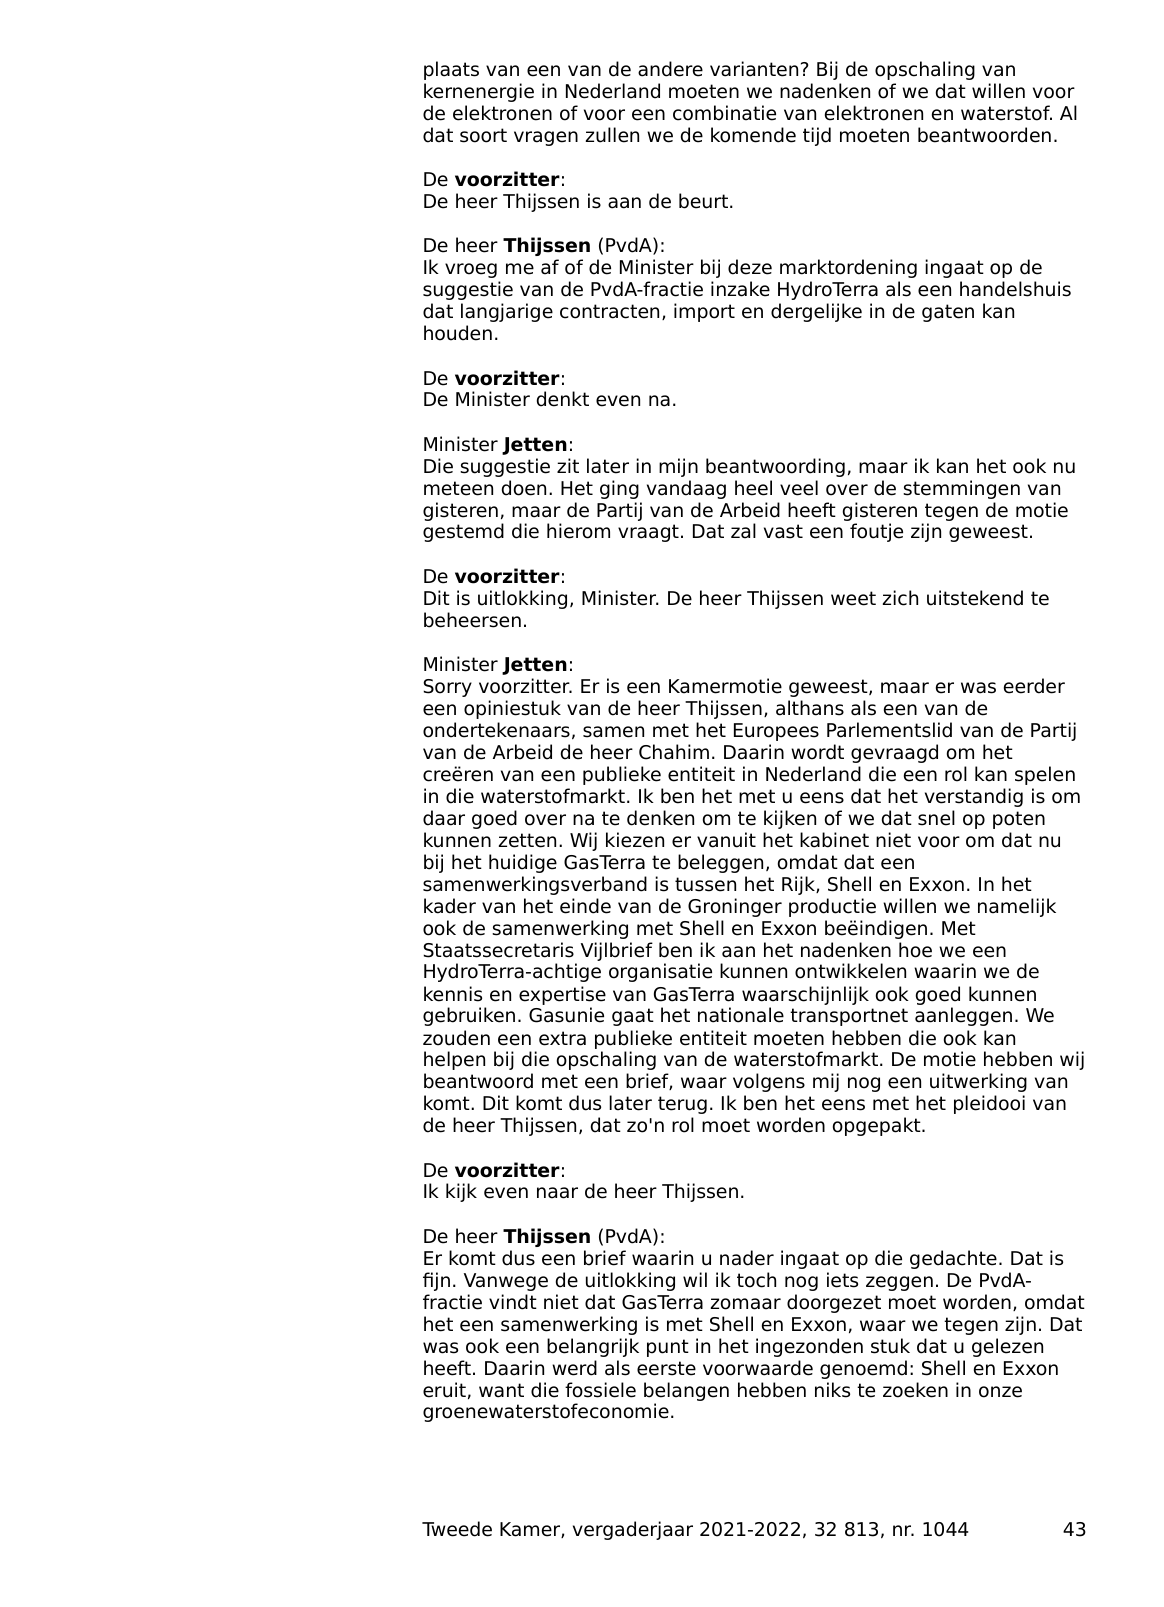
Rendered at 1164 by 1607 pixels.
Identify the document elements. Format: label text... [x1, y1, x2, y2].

text Ik kijk even naar de heer Thijssen. [422, 1181, 1087, 1203]
text De voorzitter: [422, 566, 1087, 588]
text plaats van een van de andere varianten? Bij de opschaling van kernenergie in Nederland moeten we nadenken of we dat willen voor de elektronen of voor een combinatie van elektronen en waterstof. Al dat soort vragen zullen we de komende tijd moeten beantwoorden. [422, 59, 1087, 147]
text De heer Thijssen (PvdA): [422, 235, 1087, 257]
text Er komt dus een brief waarin u nader ingaat op die gedachte. Dat is fijn. Vanwege de uitlokking wil ik toch nog iets zeggen. De PvdA-fractie vindt niet dat GasTerra zomaar doorgezet moet worden, omdat het een samenwerking is met Shell en Exxon, waar we tegen zijn. Dat was ook een belangrijk punt in het ingezonden stuk dat u gelezen heeft. Daarin werd als eerste voorwaarde genoemd: Shell en Exxon eruit, want die fossiele belangen hebben niks te zoeken in onze groenewaterstofeconomie. [422, 1248, 1087, 1423]
text De voorzitter: [422, 1159, 1087, 1181]
text De heer Thijssen is aan de beurt. [422, 191, 1087, 213]
text Minister Jetten: [422, 433, 1087, 456]
text Die suggestie zit later in mijn beantwoording, maar ik kan het ook nu meteen doen. Het ging vandaag heel veel over de stemmingen van gisteren, maar de Partij van de Arbeid heeft gisteren tegen de motie gestemd die hierom vraagt. Dat zal vast een foutje zijn geweest. [422, 456, 1087, 543]
text De heer Thijssen (PvdA): [422, 1226, 1087, 1248]
text Sorry voorzitter. Er is een Kamermotie geweest, maar er was eerder een opiniestuk van de heer Thijssen, althans als een van de ondertekenaars, samen met het Europees Parlementslid van de Partij van de Arbeid de heer Chahim. Daarin wordt gevraagd om het creëren van een publieke entiteit in Nederland die een rol kan spelen in die waterstofmarkt. Ik ben het met u eens dat het verstandig is om daar goed over na te denken om te kijken of we dat snel op poten kunnen zetten. Wij kiezen er vanuit het kabinet niet voor om dat nu bij het huidige GasTerra te beleggen, omdat dat een samenwerkingsverband is tussen het Rijk, Shell en Exxon. In het kader van het einde van de Groninger productie willen we namelijk ook de samenwerking met Shell en Exxon beëindigen. Met Staatssecretaris Vijlbrief ben ik aan het nadenken hoe we een HydroTerra-achtige organisatie kunnen ontwikkelen waarin we de kennis en expertise van GasTerra waarschijnlijk ook goed kunnen gebruiken. Gasunie gaat het nationale transportnet aanleggen. We zouden een extra publieke entiteit moeten hebben die ook kan helpen bij die opschaling van de waterstofmarkt. De motie hebben wij beantwoord met een brief, waar volgens mij nog een uitwerking van komt. Dit komt dus later terug. Ik ben het eens met het pleidooi van de heer Thijssen, dat zo'n rol moet worden opgepakt. [422, 676, 1087, 1137]
text De voorzitter: [422, 169, 1087, 191]
text Ik vroeg me af of de Minister bij deze marktordening ingaat op de suggestie van de PvdA-fractie inzake HydroTerra als een handelshuis dat langjarige contracten, import en dergelijke in de gaten kan houden. [422, 257, 1087, 345]
text Minister Jetten: [422, 654, 1087, 676]
text De Minister denkt even na. [422, 389, 1087, 411]
text Dit is uitlokking, Minister. De heer Thijssen weet zich uitstekend te beheersen. [422, 588, 1087, 632]
text De voorzitter: [422, 367, 1087, 389]
